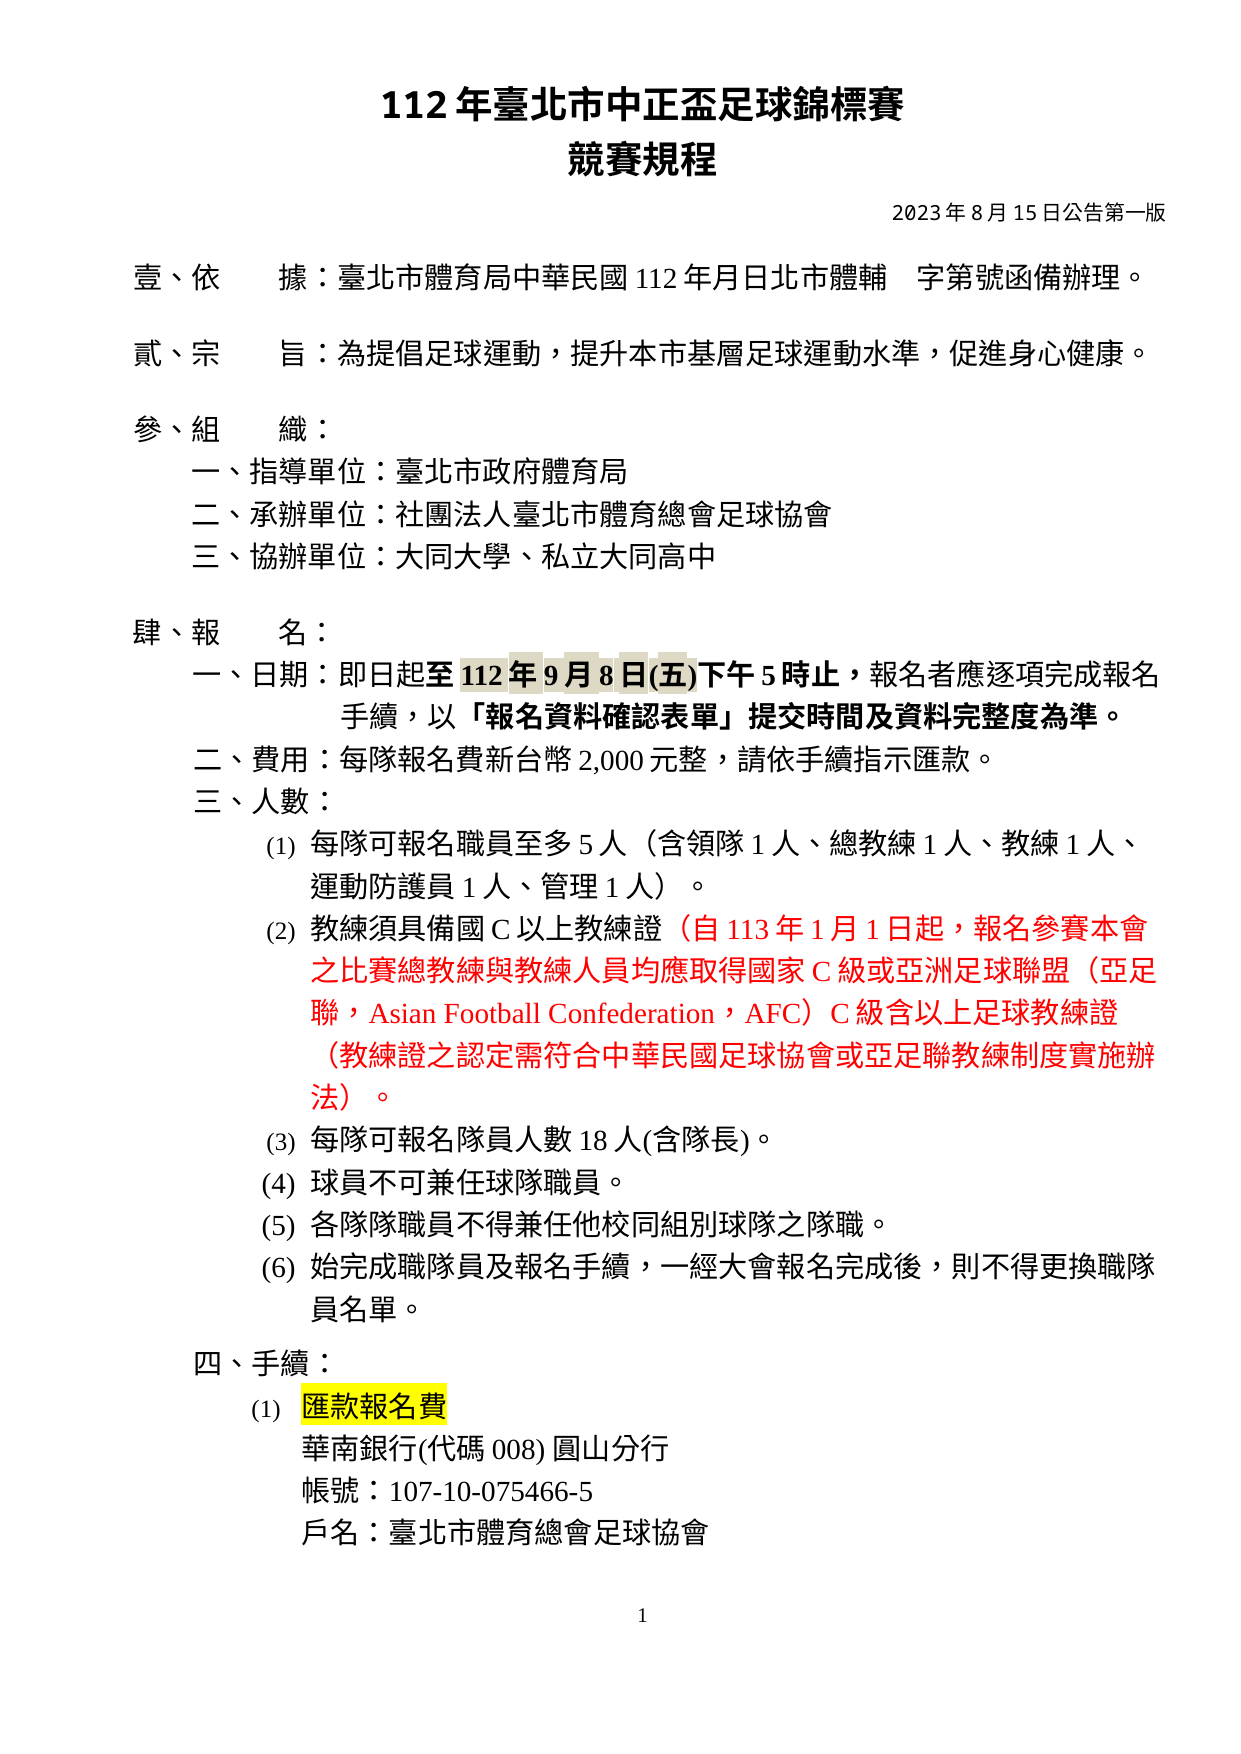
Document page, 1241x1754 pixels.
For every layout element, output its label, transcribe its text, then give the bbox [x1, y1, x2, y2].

text 一、指導單位：臺北市政府體育局 [118, 449, 1166, 491]
text 肆、報 名： [118, 609, 1166, 652]
list 每隊可報名隊員人數18人(含隊長)。 [295, 1117, 1166, 1159]
list 各隊隊職員不得兼任他校同組別球隊之隊職。 [295, 1201, 1166, 1244]
text 四、手續： [193, 1341, 1166, 1383]
text 戶名：臺北市體育總會足球協會 [301, 1510, 1166, 1552]
text 三、協辦單位：大同大學、私立大同高中 [118, 533, 1166, 576]
text 壹、依 據：臺北市體育局中華民國112年月日北市體輔 字第號函備辦理。 [133, 255, 1166, 297]
text 三、人數： [193, 778, 1166, 821]
text 二、費用：每隊報名費新台幣2,000元整，請依手續指示匯款。 [193, 736, 1166, 778]
list 每隊可報名職員至多5人（含領隊1人、總教練1人、教練1人、運動防護員1人、管理1人）。 [295, 821, 1166, 905]
list 匯款報名費 [251, 1383, 1166, 1425]
text 112年臺北市中正盃足球錦標賽 [118, 75, 1166, 129]
text 一、日期：即日起至112年9月8日(五)下午5時止，報名者應逐項完成報名手續，以「報名資料確認表單」提交時間及資料完整度為準。 [192, 652, 1166, 736]
text 二、承辦單位：社團法人臺北市體育總會足球協會 [118, 491, 1166, 533]
text 貳、宗 旨：為提倡足球運動，提升本市基層足球運動水準，促進身心健康。 [133, 331, 1166, 373]
text 競賽規程 [118, 129, 1166, 184]
text 華南銀行(代碼008) 圓山分行 [301, 1425, 1166, 1468]
text 參、組 織： [133, 407, 1166, 449]
list 教練須具備國C以上教練證（自113年1月1日起，報名參賽本會之比賽總教練與教練人員均應取得國家C級或亞洲足球聯盟（亞足聯，Asian Football Confederation，AFC）C級含以上足球教練證（教練證之認定需符合中華民國足球協會或亞足聯教練制度實施辦法）。 [295, 905, 1166, 1117]
list 始完成職隊員及報名手續，一經大會報名完成後，則不得更換職隊員名單。 [295, 1244, 1166, 1328]
text 帳號：107-10-075466-5 [301, 1468, 1166, 1510]
text 2023年8月15日公告第一版 [118, 196, 1166, 227]
list 球員不可兼任球隊職員。 [295, 1159, 1166, 1201]
